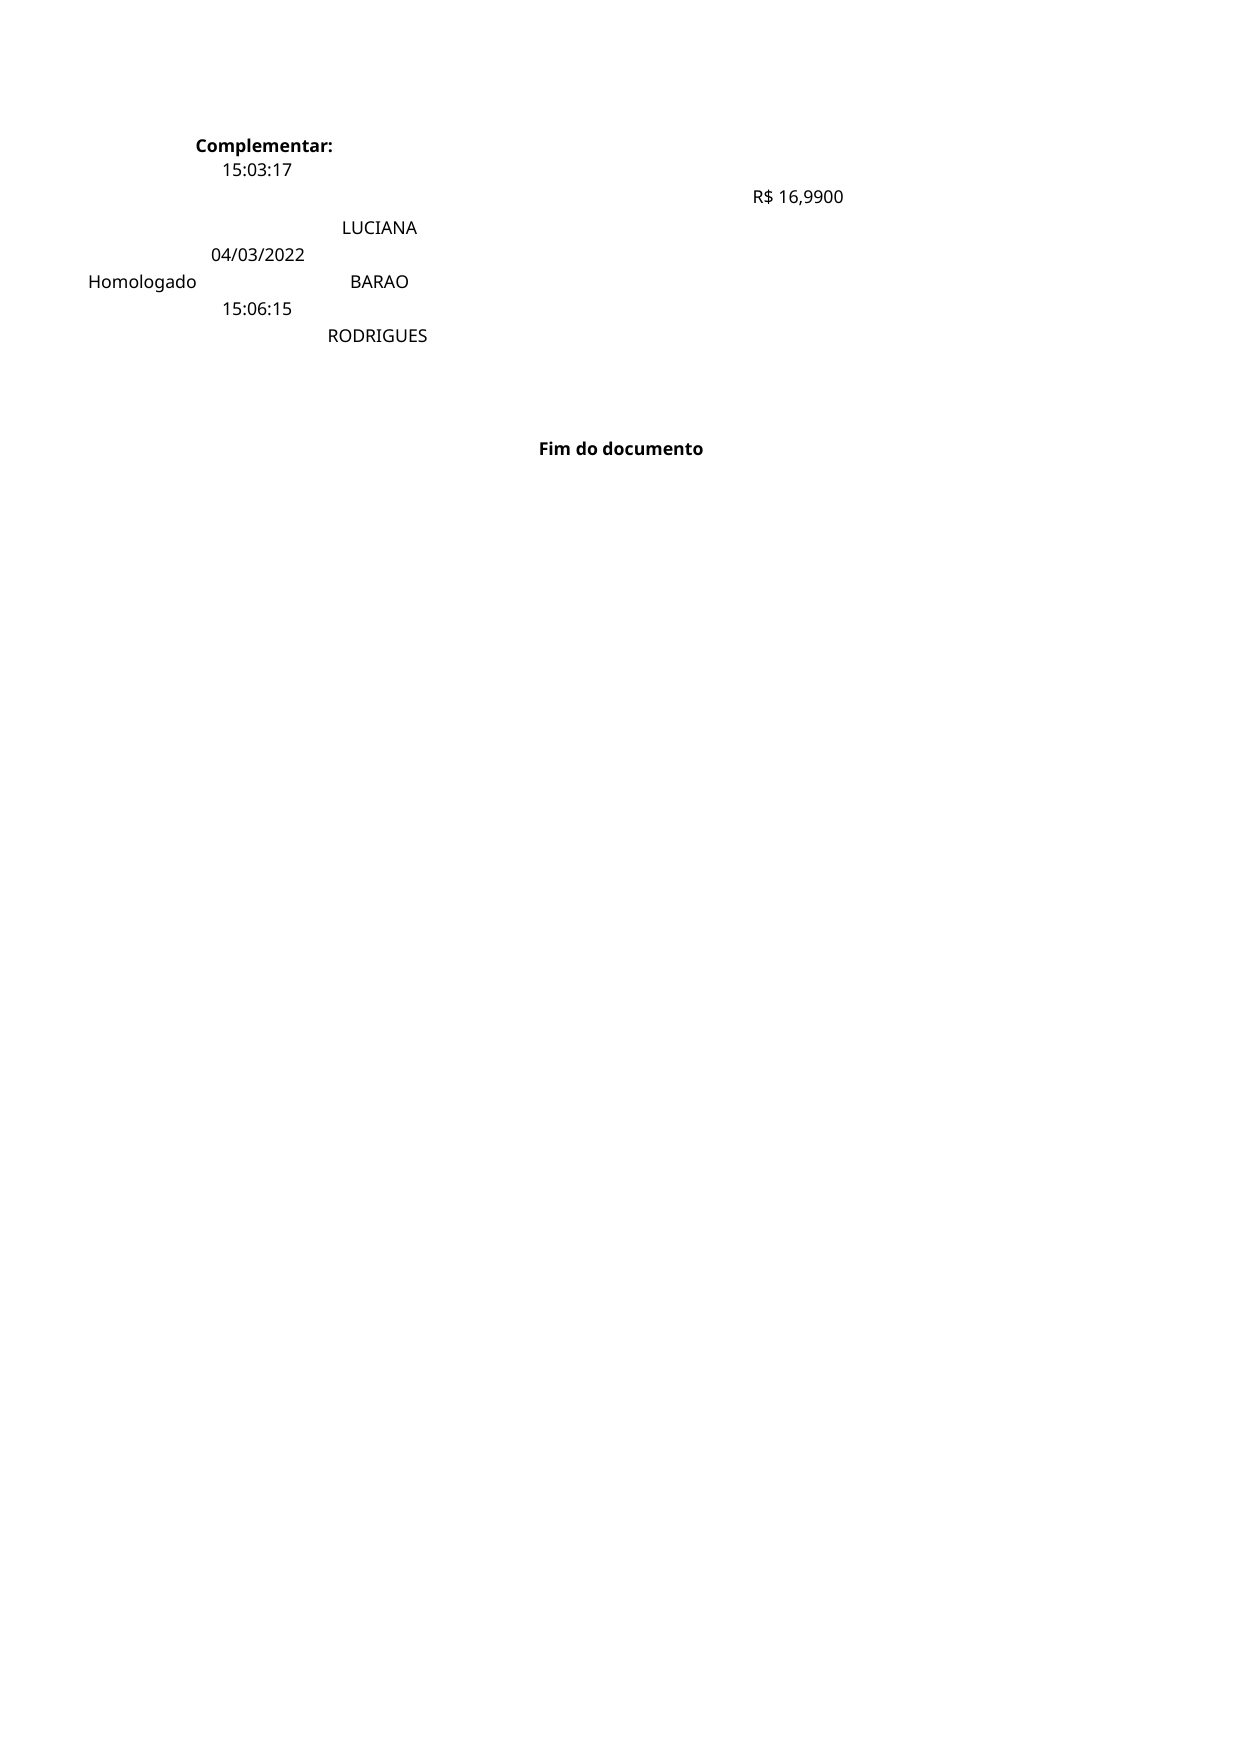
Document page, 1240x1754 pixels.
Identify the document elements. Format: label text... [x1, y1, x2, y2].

text 15:06:15 [222, 297, 1152, 321]
text LUCIANA [342, 216, 1152, 240]
text Homologado BARAO [88, 270, 1152, 294]
text 15:03:17 [222, 157, 1152, 182]
text RODRIGUES [327, 324, 1152, 348]
text R$ 16,9900 [453, 184, 1143, 208]
subtitle Fim do documento [89, 437, 1152, 461]
text 04/03/2022 [211, 243, 1152, 267]
